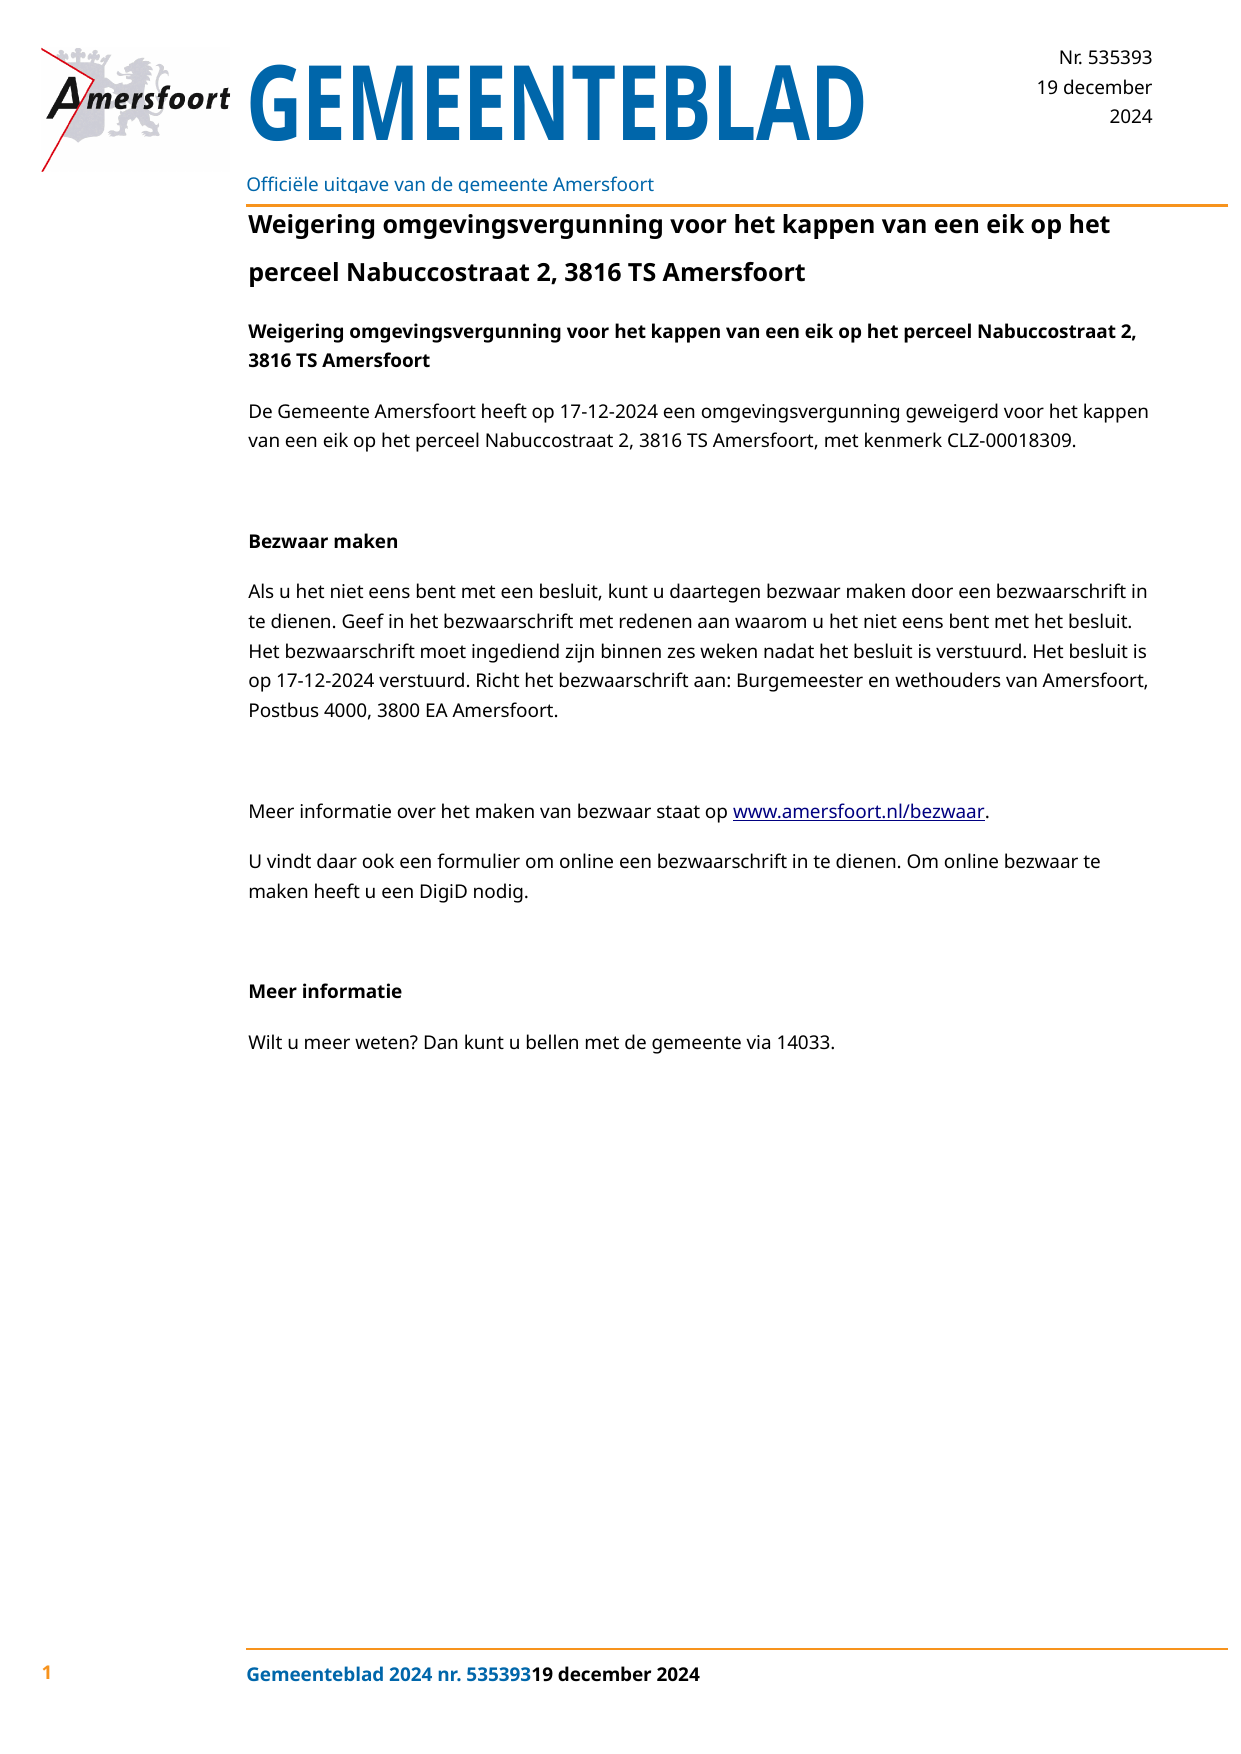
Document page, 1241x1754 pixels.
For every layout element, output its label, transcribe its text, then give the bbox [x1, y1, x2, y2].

picture [41, 47, 231, 172]
text Als u het niet eens bent met een besluit, kunt u daartegen bezwaar maken door een bezwaarschrift in te dienen. Geef in het bezwaarschrift met redenen aan waarom u het niet eens bent met het besluit. Het bezwaarschrift moet ingediend zijn binnen zes weken nadat het besluit is verstuurd. Het besluit is op 17-12-2024 verstuurd. Richt het bezwaarschrift aan: Burgemeester en wethouders van Amersfoort, Postbus 4000, 3800 EA Amersfoort. [248, 579, 1152, 723]
text Meer informatie over het maken van bezwaar staat op www.amersfoort.nl/bezwaar. [248, 798, 1152, 824]
text Bezwaar maken [248, 528, 1152, 554]
text Meer informatie [248, 979, 1152, 1004]
text Wilt u meer weten? Dan kunt u bellen met de gemeente via 14033. [248, 1029, 1152, 1055]
text Weigering omgevingsvergunning voor het kappen van een eik op het perceel Nabuccostraat 2, 3816 TS Amersfoort [248, 318, 1152, 373]
text De Gemeente Amersfoort heeft op 17-12-2024 een omgevingsvergunning geweigerd voor het kappen van een eik op het perceel Nabuccostraat 2, 3816 TS Amersfoort, met kenmerk CLZ-00018309. [248, 398, 1152, 453]
text Weigering omgevingsvergunning voor het kappen van een eik op het perceel Nabuccostraat 2, 3816 TS Amersfoort [248, 207, 1152, 288]
text U vindt daar ook een formulier om online een bezwaarschrift in te dienen. Om online bezwaar te maken heeft u een DigiD nodig. [248, 848, 1152, 904]
